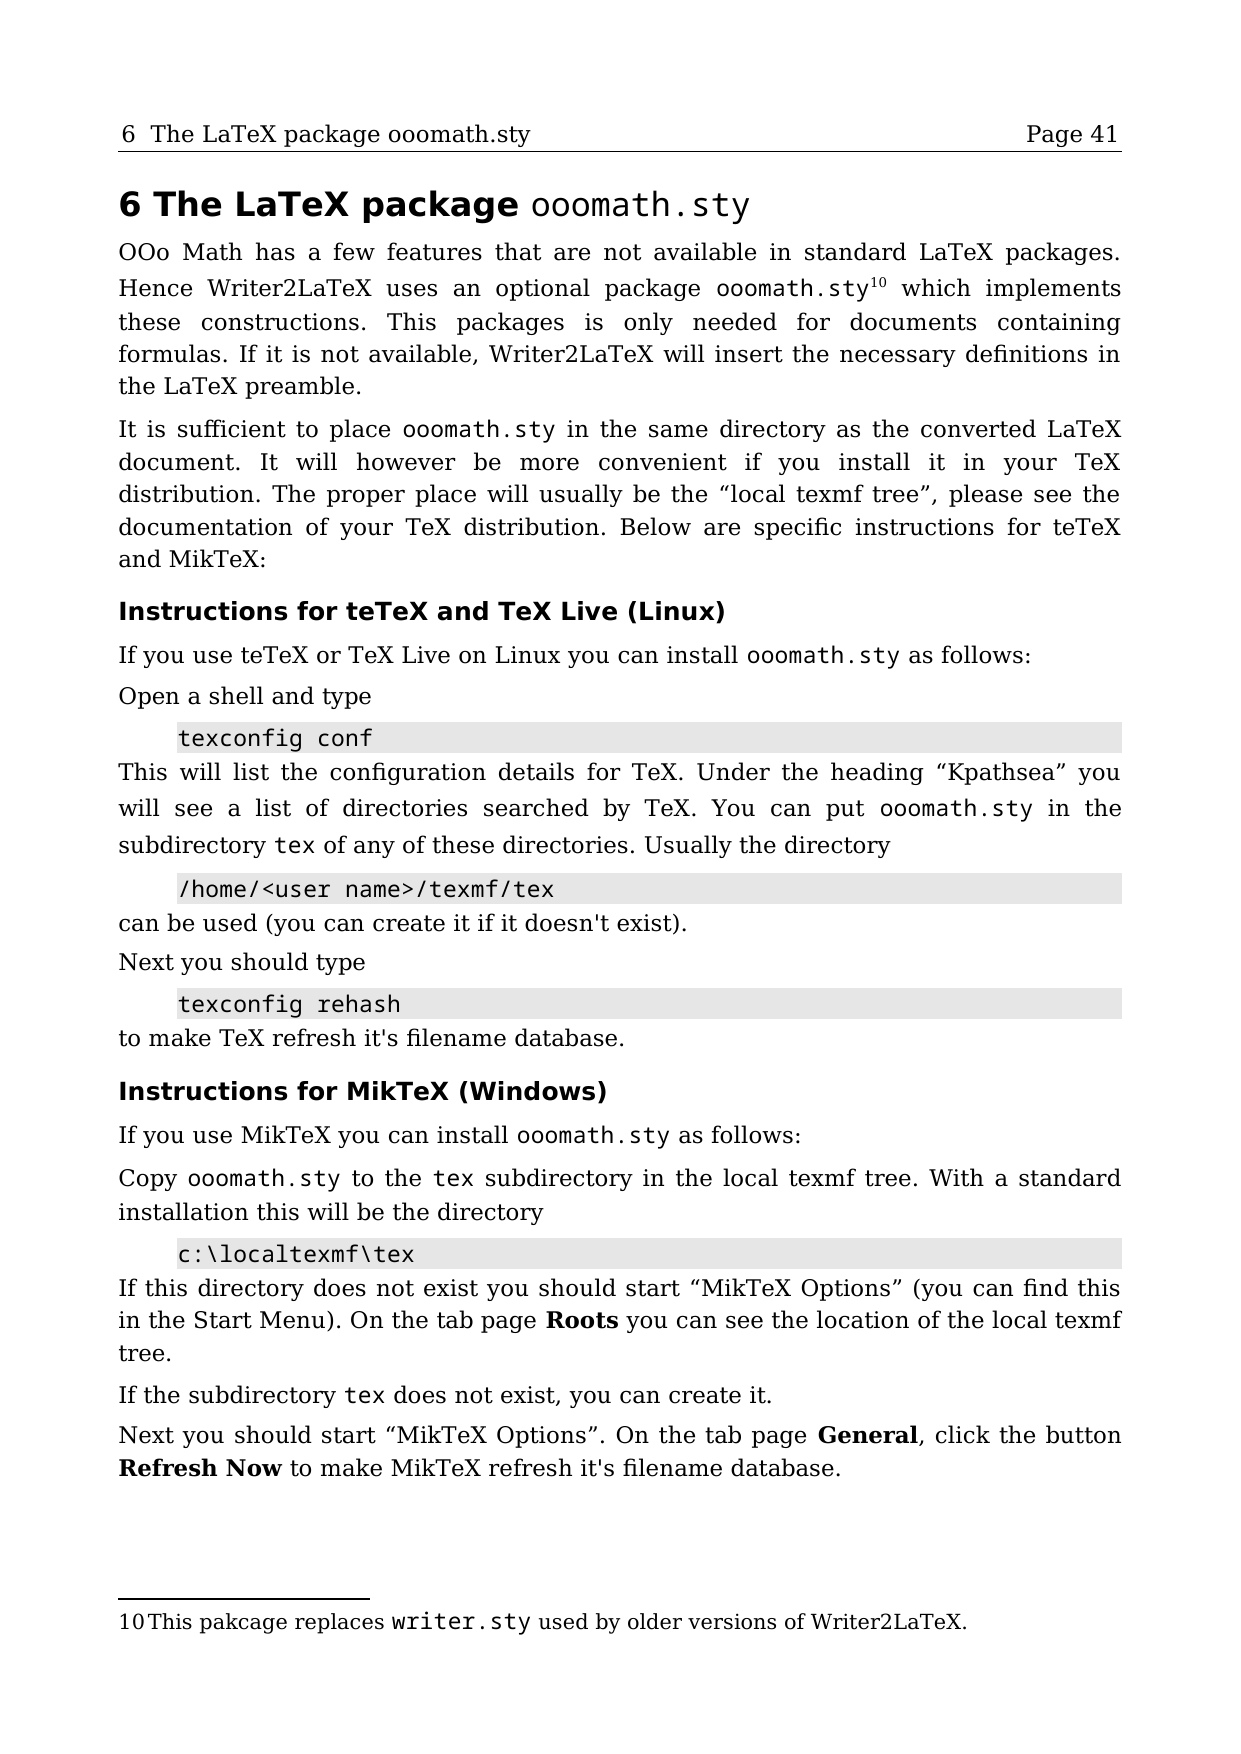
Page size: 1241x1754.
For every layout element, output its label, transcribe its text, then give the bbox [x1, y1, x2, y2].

subtitle Instructions for teTeX and TeX Live (Linux) [118, 598, 1122, 627]
text OOo Math has a few features that are not available in standard LaTeX packages. Hence Writer2LaTeX uses an optional package ooomath.sty which implements these constructions. This packages is only needed for documents containing formulas. If it is not available, Writer2LaTeX will insert the necessary definitions in the LaTeX preamble. [118, 239, 1122, 400]
text Next you should type [118, 949, 1122, 976]
text If you use MikTeX you can install ooomath.sty as follows: [118, 1119, 1122, 1150]
text Next you should start “MikTeX Options”. On the tab page General, click the button Refresh Now to make MikTeX refresh it's filename database. [118, 1422, 1122, 1482]
text If the subdirectory tex does not exist, you can create it. [118, 1379, 1122, 1410]
text texconfig conf [177, 722, 1122, 753]
text /home/<user name>/texmf/tex [177, 873, 1122, 904]
text If this directory does not exist you should start “MikTeX Options” (you can find this in the Start Menu). On the tab page Roots you can see the location of the local texmf tree. [118, 1275, 1122, 1367]
text to make TeX refresh it's filename database. [118, 1025, 1122, 1052]
text This will list the configuration details for TeX. Under the heading “Kpathsea” you will see a list of directories searched by TeX. You can put ooomath.sty in the subdirectory tex of any of these directories. Usually the directory [118, 759, 1122, 860]
subtitle Instructions for MikTeX (Windows) [118, 1077, 1122, 1106]
text c:\localtexmf\tex [177, 1238, 1122, 1269]
text texconfig rehash [177, 988, 1122, 1019]
text It is sufficient to place ooomath.sty in the same directory as the converted LaTeX document. It will however be more convenient if you install it in your TeX distribution. The proper place will usually be the “local texmf tree”, please see the documentation of your TeX distribution. Below are specific instructions for teTeX and MikTeX: [118, 412, 1122, 573]
text This pakcage replaces writer.sty used by older versions of Writer2LaTeX. [118, 1605, 1122, 1636]
text Copy ooomath.sty to the tex subdirectory in the local texmf tree. With a standard installation this will be the directory [118, 1162, 1122, 1226]
subtitle The LaTeX package ooomath.sty [118, 181, 1122, 227]
text can be used (you can create it if it doesn't exist). [118, 910, 1122, 937]
text If you use teTeX or TeX Live on Linux you can install ooomath.sty as follows: [118, 639, 1122, 670]
text Open a shell and type [118, 683, 1122, 709]
